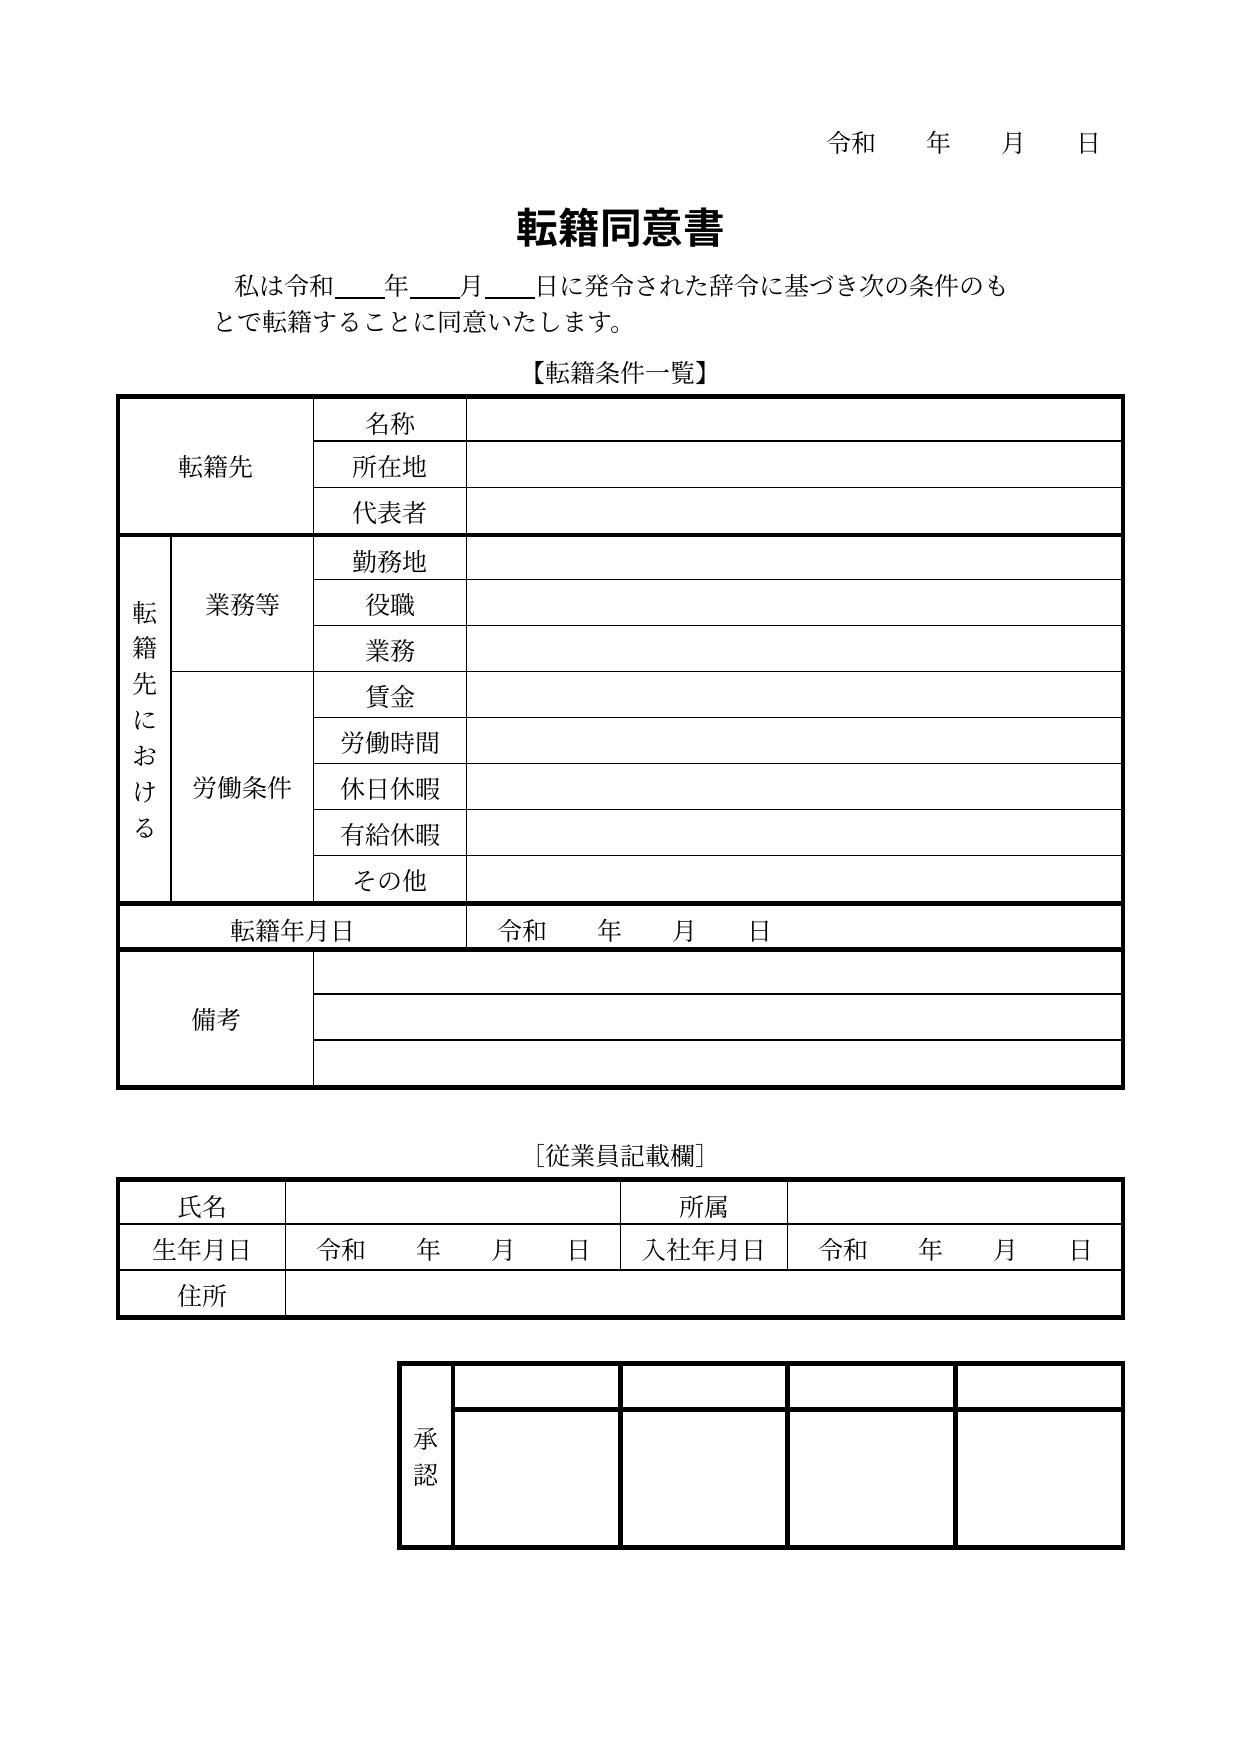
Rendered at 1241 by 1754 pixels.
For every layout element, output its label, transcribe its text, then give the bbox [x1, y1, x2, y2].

table_header 令和 年 月 日 [804, 118, 1123, 164]
table_cell [286, 1271, 1121, 1315]
table_cell [118, 1320, 1123, 1361]
table_cell 私は令和 年 月 日に発令された辞令に基づき次の条件のもとで転籍することに同意いたします。 [185, 256, 1056, 348]
table_cell [467, 672, 1121, 717]
table_cell [118, 1453, 397, 1499]
table_cell [118, 1361, 397, 1407]
table_cell 賃金 [314, 672, 466, 717]
table_cell [623, 1412, 785, 1545]
table_cell [467, 810, 1121, 855]
table_cell [790, 1366, 953, 1407]
table_cell [467, 399, 1121, 440]
table_cell [922, 210, 1123, 256]
table_cell [467, 626, 1121, 671]
table_cell 転籍先 [120, 399, 313, 532]
table_cell 転籍先における [120, 537, 170, 901]
table_header [118, 118, 804, 164]
table_cell [118, 1407, 397, 1453]
table_cell [467, 718, 1121, 763]
table_cell 所属 [621, 1182, 787, 1223]
table_cell 氏名 [120, 1182, 285, 1223]
table_cell 所在地 [314, 442, 466, 486]
table_cell [790, 1412, 953, 1545]
table_cell [467, 856, 1121, 901]
table_cell [118, 256, 185, 302]
table_cell 生年月日 [120, 1225, 285, 1269]
table_cell [1056, 256, 1123, 302]
table_cell 令和 年 月 日 [467, 906, 1121, 947]
table_cell 労働時間 [314, 718, 466, 763]
table_cell 名称 [314, 399, 466, 440]
table_cell [314, 952, 1121, 993]
table_cell 令和 年 月 日 [286, 1225, 620, 1269]
table_cell 転籍同意書 [319, 164, 922, 256]
table_cell [958, 1412, 1121, 1545]
table_cell その他 [314, 856, 466, 901]
table_cell 休日休暇 [314, 764, 466, 809]
table_cell [455, 1366, 618, 1407]
table_cell [623, 1366, 785, 1407]
table_cell 入社年月日 [621, 1225, 787, 1269]
table_cell [118, 210, 319, 256]
table_cell 代表者 [314, 488, 466, 532]
table_cell ［従業員記載欄］ [118, 1131, 1123, 1177]
table_cell [286, 1182, 620, 1223]
table_cell 令和 年 月 日 [788, 1225, 1121, 1269]
table_cell 勤務地 [314, 537, 466, 578]
table_cell [467, 488, 1121, 532]
table_cell 役職 [314, 580, 466, 624]
table_cell 労働条件 [172, 672, 313, 901]
table_cell [1056, 302, 1123, 348]
table_cell [455, 1412, 618, 1545]
table_cell [467, 442, 1121, 486]
table_cell 転籍年月日 [120, 906, 466, 947]
table_cell 【転籍条件一覧】 [118, 348, 1123, 394]
table_cell 業務 [314, 626, 466, 671]
table_cell [788, 1182, 1121, 1223]
table_cell [314, 995, 1121, 1039]
table_cell 承認 [402, 1366, 451, 1545]
table_cell [118, 302, 185, 348]
table_cell [118, 164, 319, 210]
table_cell [467, 764, 1121, 809]
table_cell [467, 537, 1121, 578]
table_cell 業務等 [172, 537, 313, 671]
table_cell [314, 1041, 1121, 1085]
table_cell 有給休暇 [314, 810, 466, 855]
table_cell [958, 1366, 1121, 1407]
table_cell 住所 [120, 1271, 285, 1315]
table_cell [118, 1499, 397, 1545]
table_cell [922, 164, 1123, 210]
table_cell [467, 580, 1121, 624]
table_cell [118, 1090, 1123, 1131]
table_cell 備考 [120, 952, 313, 1085]
